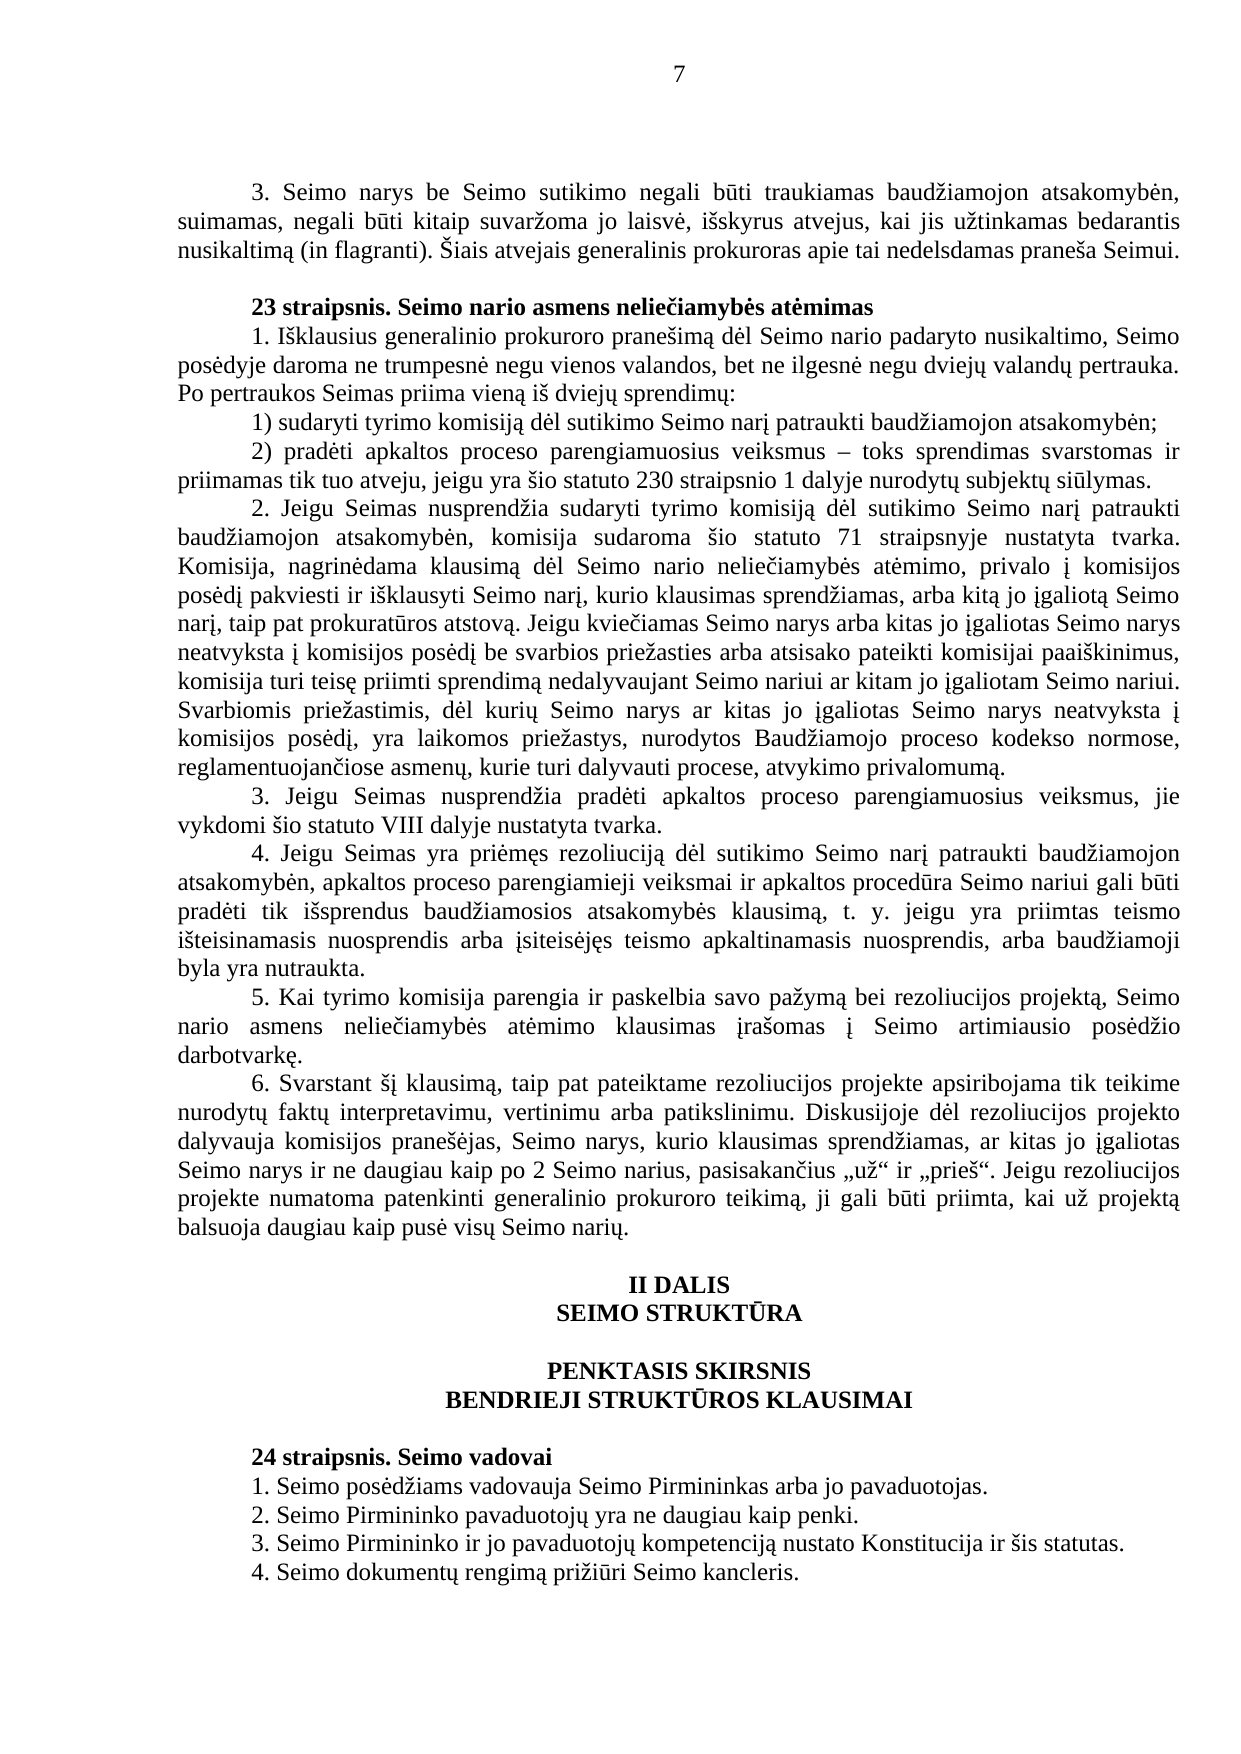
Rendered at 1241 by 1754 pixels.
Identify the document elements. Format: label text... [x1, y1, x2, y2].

text 4. Seimo dokumentų rengimą prižiūri Seimo kancleris. [177, 1557, 1181, 1586]
text 3. Seimo narys be Seimo sutikimo negali būti traukiamas baudžiamojon atsakomybėn, suimamas, negali būti kitaip suvaržoma jo laisvė, išskyrus atvejus, kai jis užtinkamas bedarantis nusikaltimą (in flagranti). Šiais atvejais generalinis prokuroras apie tai nedelsdamas praneša Seimui. [177, 177, 1181, 263]
text 2. Seimo Pirmininko pavaduotojų yra ne daugiau kaip penki. [177, 1500, 1181, 1528]
text 1. Seimo posėdžiams vadovauja Seimo Pirmininkas arba jo pavaduotojas. [177, 1471, 1181, 1500]
text 2. Jeigu Seimas nusprendžia sudaryti tyrimo komisiją dėl sutikimo Seimo narį patraukti baudžiamojon atsakomybėn, komisija sudaroma šio statuto 71 straipsnyje nustatyta tvarka. Komisija, nagrinėdama klausimą dėl Seimo nario neliečiamybės atėmimo, privalo į komisijos posėdį pakviesti ir išklausyti Seimo narį, kurio klausimas sprendžiamas, arba kitą jo įgaliotą Seimo narį, taip pat prokuratūros atstovą. Jeigu kviečiamas Seimo narys arba kitas jo įgaliotas Seimo narys neatvyksta į komisijos posėdį be svarbios priežasties arba atsisako pateikti komisijai paaiškinimus, komisija turi teisę priimti sprendimą nedalyvaujant Seimo nariui ar kitam jo įgaliotam Seimo nariui. Svarbiomis priežastimis, dėl kurių Seimo narys ar kitas jo įgaliotas Seimo narys neatvyksta į komisijos posėdį, yra laikomos priežastys, nurodytos Baudžiamojo proceso kodekso normose, reglamentuojančiose asmenų, kurie turi dalyvauti procese, atvykimo privalomumą. [177, 493, 1181, 781]
text 4. Jeigu Seimas yra priėmęs rezoliuciją dėl sutikimo Seimo narį patraukti baudžiamojon atsakomybėn, apkaltos proceso parengiamieji veiksmai ir apkaltos procedūra Seimo nariui gali būti pradėti tik išsprendus baudžiamosios atsakomybės klausimą, t. y. jeigu yra priimtas teismo išteisinamasis nuosprendis arba įsiteisėjęs teismo apkaltinamasis nuosprendis, arba baudžiamoji byla yra nutraukta. [177, 838, 1181, 982]
text SEIMO STRUKTŪRA [177, 1298, 1181, 1327]
text BENDRIEJI STRUKTŪROS KLAUSIMAI [177, 1385, 1181, 1413]
text 3. Jeigu Seimas nusprendžia pradėti apkaltos proceso parengiamuosius veiksmus, jie vykdomi šio statuto VIII dalyje nustatyta tvarka. [177, 781, 1181, 838]
text 2) pradėti apkaltos proceso parengiamuosius veiksmus – toks sprendimas svarstomas ir priimamas tik tuo atveju, jeigu yra šio statuto 230 straipsnio 1 dalyje nurodytų subjektų siūlymas. [177, 436, 1181, 493]
text 3. Seimo Pirmininko ir jo pavaduotojų kompetenciją nustato Konstitucija ir šis statutas. [177, 1528, 1181, 1557]
text 23 straipsnis. Seimo nario asmens neliečiamybės atėmimas [177, 292, 1181, 321]
text PENKTASIS SKIRSNIS [177, 1356, 1181, 1385]
text 24 straipsnis. Seimo vadovai [177, 1442, 1181, 1471]
text 1. Išklausius generalinio prokuroro pranešimą dėl Seimo nario padaryto nusikaltimo, Seimo posėdyje daroma ne trumpesnė negu vienos valandos, bet ne ilgesnė negu dviejų valandų pertrauka. Po pertraukos Seimas priima vieną iš dviejų sprendimų: [177, 321, 1181, 407]
text 1) sudaryti tyrimo komisiją dėl sutikimo Seimo narį patraukti baudžiamojon atsakomybėn; [177, 407, 1181, 436]
text II DALIS [177, 1270, 1181, 1298]
text 5. Kai tyrimo komisija parengia ir paskelbia savo pažymą bei rezoliucijos projektą, Seimo nario asmens neliečiamybės atėmimo klausimas įrašomas į Seimo artimiausio posėdžio darbotvarkę. [177, 982, 1181, 1068]
text 6. Svarstant šį klausimą, taip pat pateiktame rezoliucijos projekte apsiribojama tik teikime nurodytų faktų interpretavimu, vertinimu arba patikslinimu. Diskusijoje dėl rezoliucijos projekto dalyvauja komisijos pranešėjas, Seimo narys, kurio klausimas sprendžiamas, ar kitas jo įgaliotas Seimo narys ir ne daugiau kaip po 2 Seimo narius, pasisakančius „už“ ir „prieš“. Jeigu rezoliucijos projekte numatoma patenkinti generalinio prokuroro teikimą, ji gali būti priimta, kai už projektą balsuoja daugiau kaip pusė visų Seimo narių. [177, 1068, 1181, 1241]
